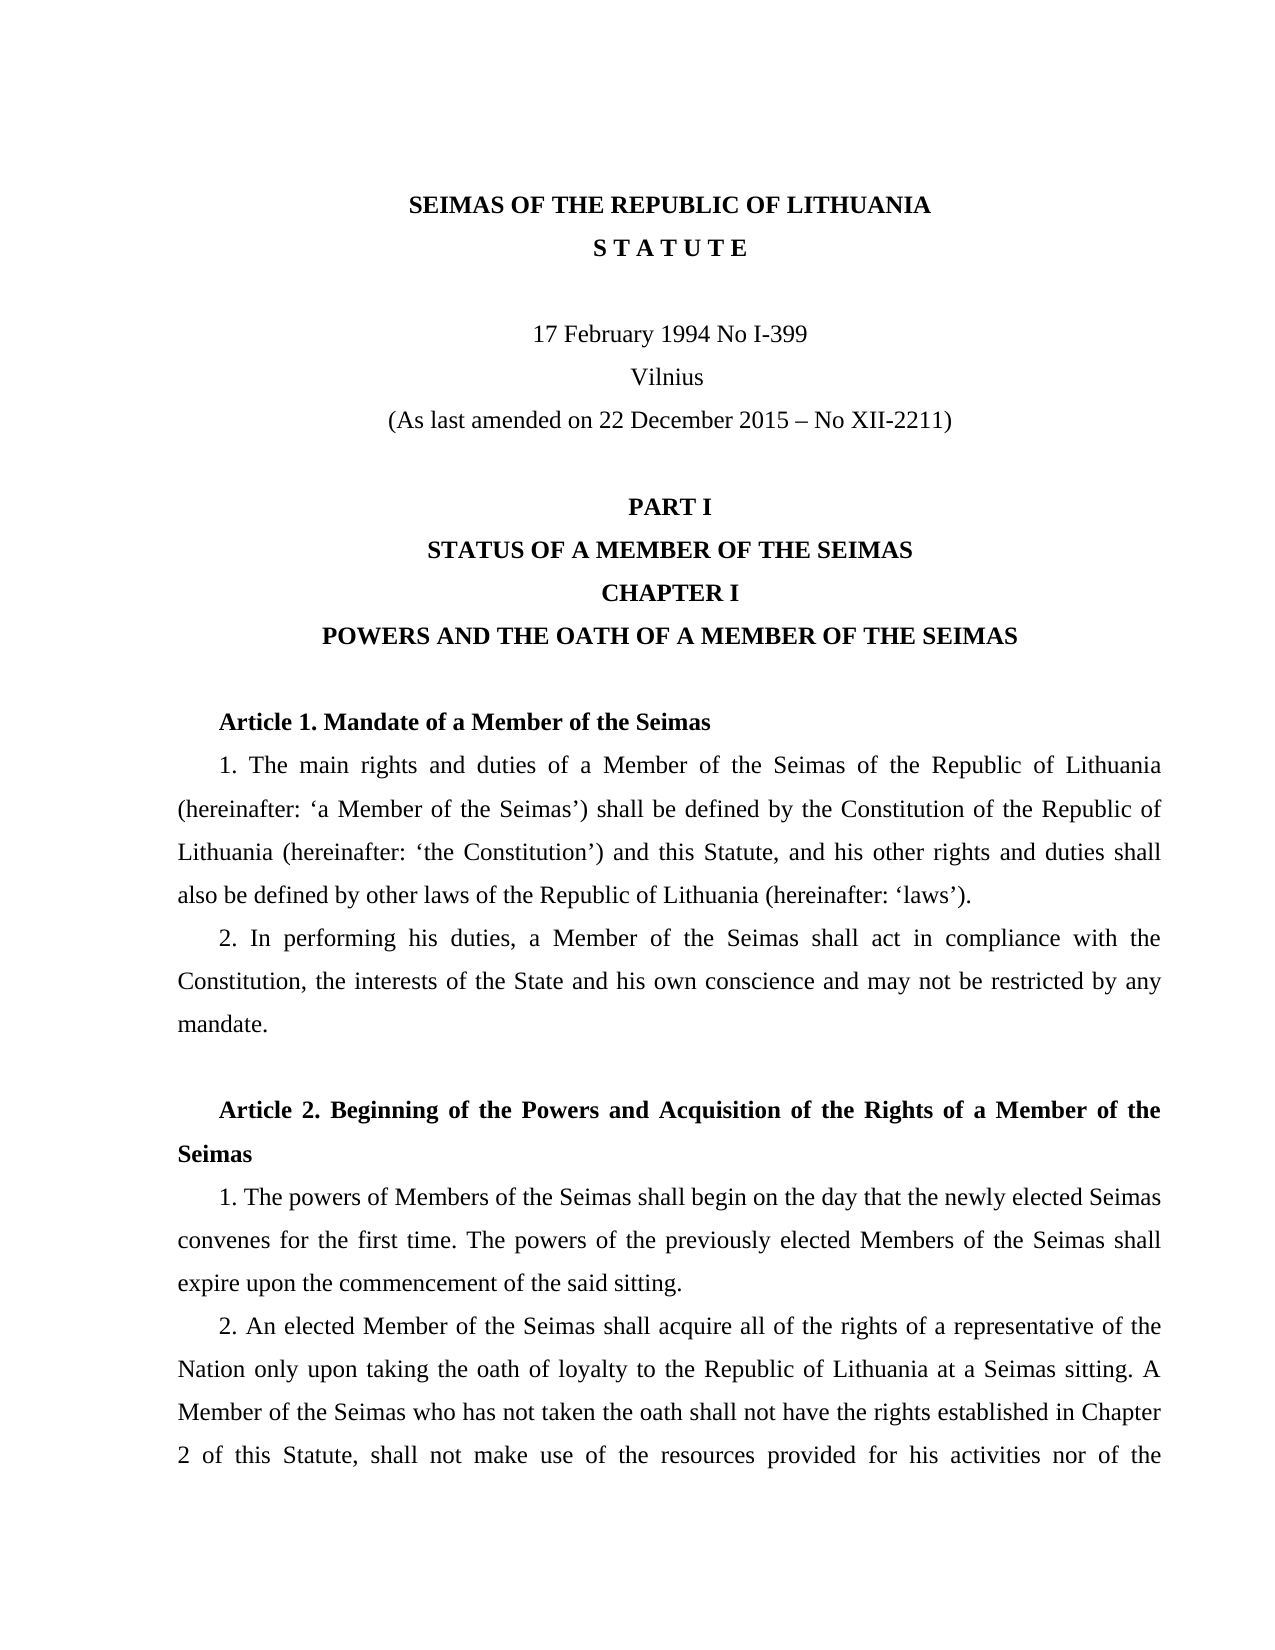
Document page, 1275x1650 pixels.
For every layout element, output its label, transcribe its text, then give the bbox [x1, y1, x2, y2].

text Vilnius [177, 362, 1163, 391]
text 1. The powers of Members of the Seimas shall begin on the day that the newly elected Seimas convenes for the first time. The powers of the previously elected Members of the Seimas shall expire upon the commencement of the said sitting. [177, 1182, 1163, 1297]
text Article 1. Mandate of a Member of the Seimas [177, 707, 1163, 736]
text Powers and the Oath of a Member of the Seimas [177, 621, 1163, 650]
text 17 February 1994 No I-399 [177, 319, 1163, 348]
text 2. In performing his duties, a Member of the Seimas shall act in compliance with the Constitution, the interests of the State and his own conscience and may not be restricted by any mandate. [177, 923, 1163, 1038]
text S T A T U T E [177, 233, 1163, 262]
text 2. An elected Member of the Seimas shall acquire all of the rights of a representative of the Nation only upon taking the oath of loyalty to the Republic of Lithuania at a Seimas sitting. A Member of the Seimas who has not taken the oath shall not have the rights established in Chapter 2 of this Statute, shall not make use of the resources provided for his activities nor of the [177, 1311, 1163, 1469]
text Chapter I [177, 578, 1163, 607]
text 1. The main rights and duties of a Member of the Seimas of the Republic of Lithuania (hereinafter: ‘a Member of the Seimas’) shall be defined by the Constitution of the Republic of Lithuania (hereinafter: ‘the Constitution’) and this Statute, and his other rights and duties shall also be defined by other laws of the Republic of Lithuania (hereinafter: ‘laws’). [177, 751, 1163, 909]
text PART I [177, 492, 1163, 521]
text Article 2. Beginning of the Powers and Acquisition of the Rights of a Member of the Seimas [177, 1096, 1163, 1167]
text (As last amended on 22 December 2015 – No XII-2211) [177, 406, 1163, 434]
text STATUS OF A MEMBER OF THE SEIMAS [177, 535, 1163, 564]
text SEIMAS OF THE REPUBLIC OF LITHUANIA [177, 190, 1163, 219]
